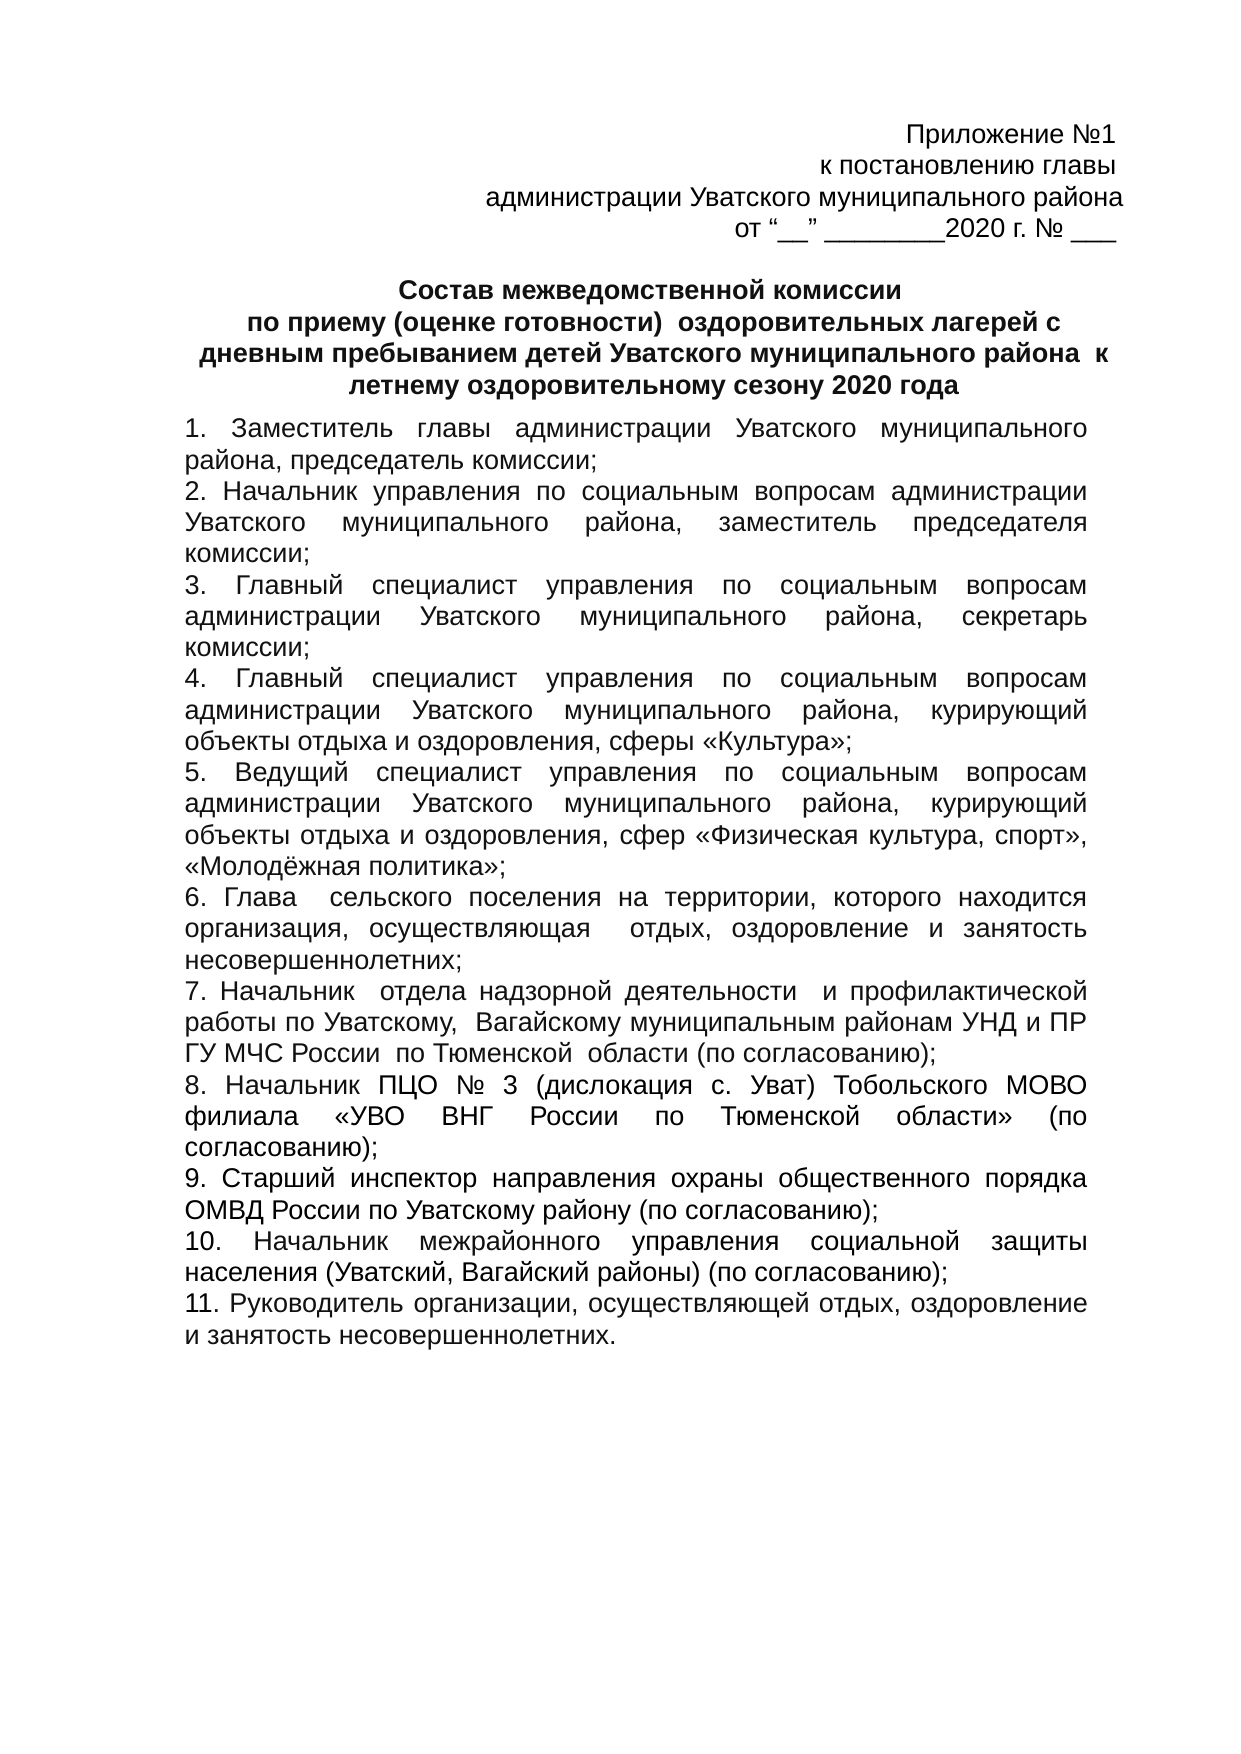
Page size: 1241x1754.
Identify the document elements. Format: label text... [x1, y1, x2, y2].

text 10. Начальник межрайонного управления социальной защиты населения (Уватский, Вагайский районы) (по согласованию); [184, 1225, 1088, 1287]
text 6. Глава сельского поселения на территории, которого находится организация, осуществляющая отдых, оздоровление и занятость несовершеннолетних; [184, 881, 1088, 975]
text администрации Уватского муниципального района [184, 181, 1123, 212]
text Приложение №1 [184, 118, 1123, 149]
text 11. Руководитель организации, осуществляющей отдых, оздоровление и занятость несовершеннолетних. [184, 1287, 1088, 1350]
text 3. Главный специалист управления по социальным вопросам администрации Уватского муниципального района, секретарь комиссии; [184, 569, 1088, 662]
text 9. Старший инспектор направления охраны общественного порядка ОМВД России по Уватскому району (по согласованию); [184, 1162, 1088, 1225]
text 7. Начальник отдела надзорной деятельности и профилактической работы по Уватскому, Вагайскому муниципальным районам УНД и ПР ГУ МЧС России по Тюменской области (по согласованию); [184, 975, 1088, 1069]
text к постановлению главы [184, 149, 1123, 181]
text 2. Начальник управления по социальным вопросам администрации Уватского муниципального района, заместитель председателя комиссии; [184, 475, 1088, 569]
text 8. Начальник ПЦО № 3 (дислокация с. Уват) Тобольского МОВО филиала «УВО ВНГ России по Тюменской области» (по согласованию); [184, 1069, 1088, 1162]
text по приему (оценке готовности) оздоровительных лагерей с дневным пребыванием детей Уватского муниципального района к летнему оздоровительному сезону 2020 года [184, 306, 1123, 400]
text 5. Ведущий специалист управления по социальным вопросам администрации Уватского муниципального района, курирующий объекты отдыха и оздоровления, сфер «Физическая культура, спорт», «Молодёжная политика»; [184, 756, 1088, 881]
text 4. Главный специалист управления по социальным вопросам администрации Уватского муниципального района, курирующий объекты отдыха и оздоровления, сферы «Культура»; [184, 662, 1088, 756]
text от “__” ________2020 г. № ___ [184, 212, 1123, 243]
text 1. Заместитель главы администрации Уватского муниципального района, председатель комиссии; [184, 412, 1088, 475]
text Состав межведомственной комиссии [184, 274, 1123, 306]
